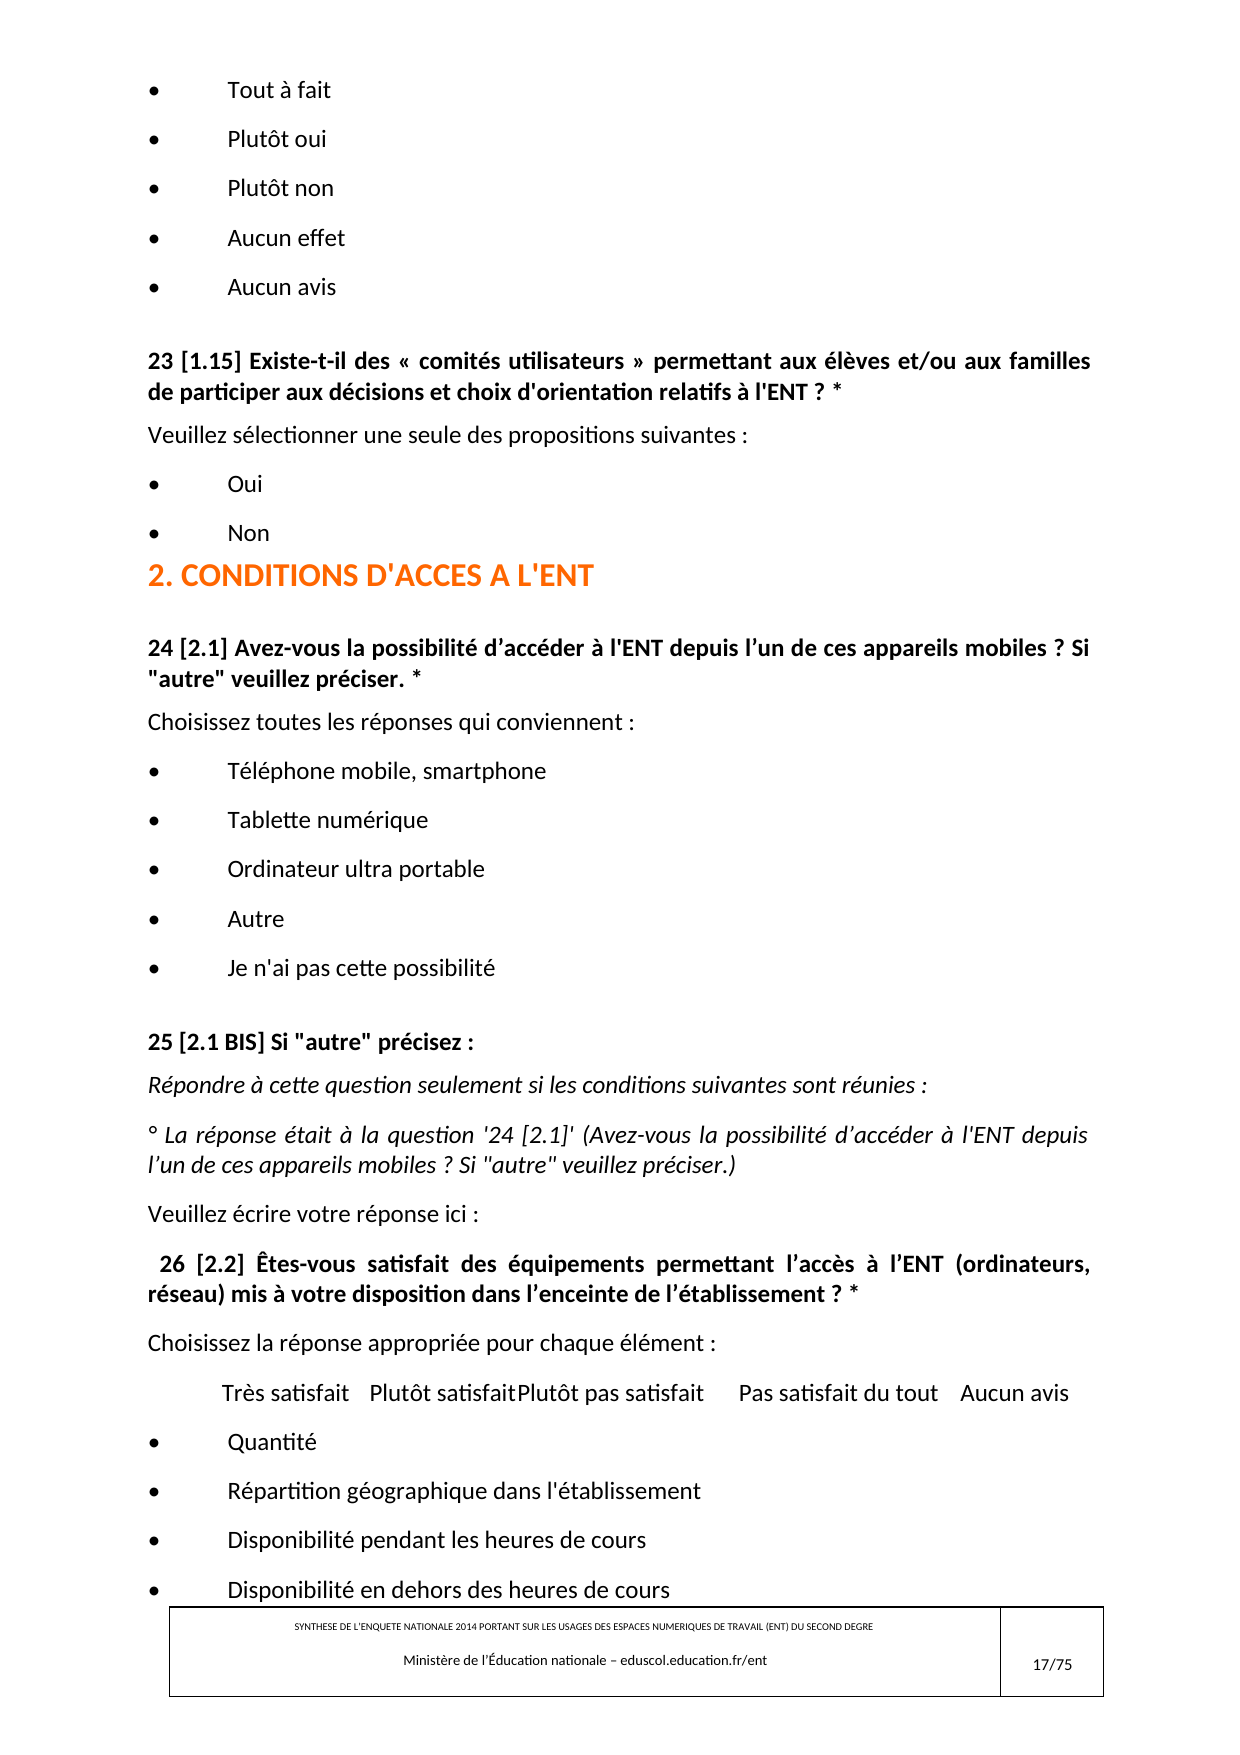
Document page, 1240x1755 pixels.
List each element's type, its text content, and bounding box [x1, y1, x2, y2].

text • Répartition géographique dans l'établissement [148, 1475, 1092, 1506]
text • Plutôt oui [148, 123, 1092, 154]
text Veuillez sélectionner une seule des propositions suivantes : [148, 419, 1092, 449]
text ° La réponse était à la question '24 [2.1]' (Avez-vous la possibilité d’accéder à l'ENT depuis l’un de ces appareils mobiles ? Si "autre" veuillez préciser.) [148, 1119, 1092, 1180]
text • Aucun avis [148, 271, 1092, 301]
text 26 [2.2] Êtes-vous satisfait des équipements permettant l’accès à l’ENT (ordinateurs, réseau) mis à votre disposition dans l’enceinte de l’établissement ? * [148, 1248, 1092, 1309]
text 23 [1.15] Existe-t-il des « comités utilisateurs » permettant aux élèves et/ou aux familles de participer aux décisions et choix d'orientation relatifs à l'ENT ? * [148, 345, 1092, 406]
text • Quantité [148, 1426, 1092, 1457]
text Répondre à cette question seulement si les conditions suivantes sont réunies : [148, 1069, 1092, 1100]
text 24 [2.1] Avez-vous la possibilité d’accéder à l'ENT depuis l’un de ces appareils mobiles ? Si "autre" veuillez préciser. * [148, 632, 1092, 693]
text • Non [148, 517, 1092, 548]
text Choisissez la réponse appropriée pour chaque élément : [148, 1328, 1092, 1358]
text • Plutôt non [148, 172, 1092, 203]
text • Je n'ai pas cette possibilité [148, 952, 1092, 983]
text • Tout à fait [148, 74, 1092, 104]
text 2. CONDITIONS D'ACCES A L'ENT [148, 554, 1092, 595]
text • Disponibilité pendant les heures de cours [148, 1525, 1092, 1555]
text 25 [2.1 BIS] Si "autre" précisez : [148, 1026, 1092, 1057]
text Veuillez écrire votre réponse ici : [148, 1198, 1092, 1229]
text • Ordinateur ultra portable [148, 854, 1092, 884]
text • Oui [148, 468, 1092, 498]
text Très satisfait Plutôt satisfait Plutôt pas satisfait Pas satisfait du tout Aucun avis [148, 1377, 1092, 1407]
text • Tablette numérique [148, 804, 1092, 835]
text • Autre [148, 903, 1092, 933]
text • Téléphone mobile, smartphone [148, 755, 1092, 786]
text Choisissez toutes les réponses qui conviennent : [148, 706, 1092, 736]
text • Disponibilité en dehors des heures de cours [148, 1574, 1092, 1604]
text • Aucun effet [148, 222, 1092, 252]
